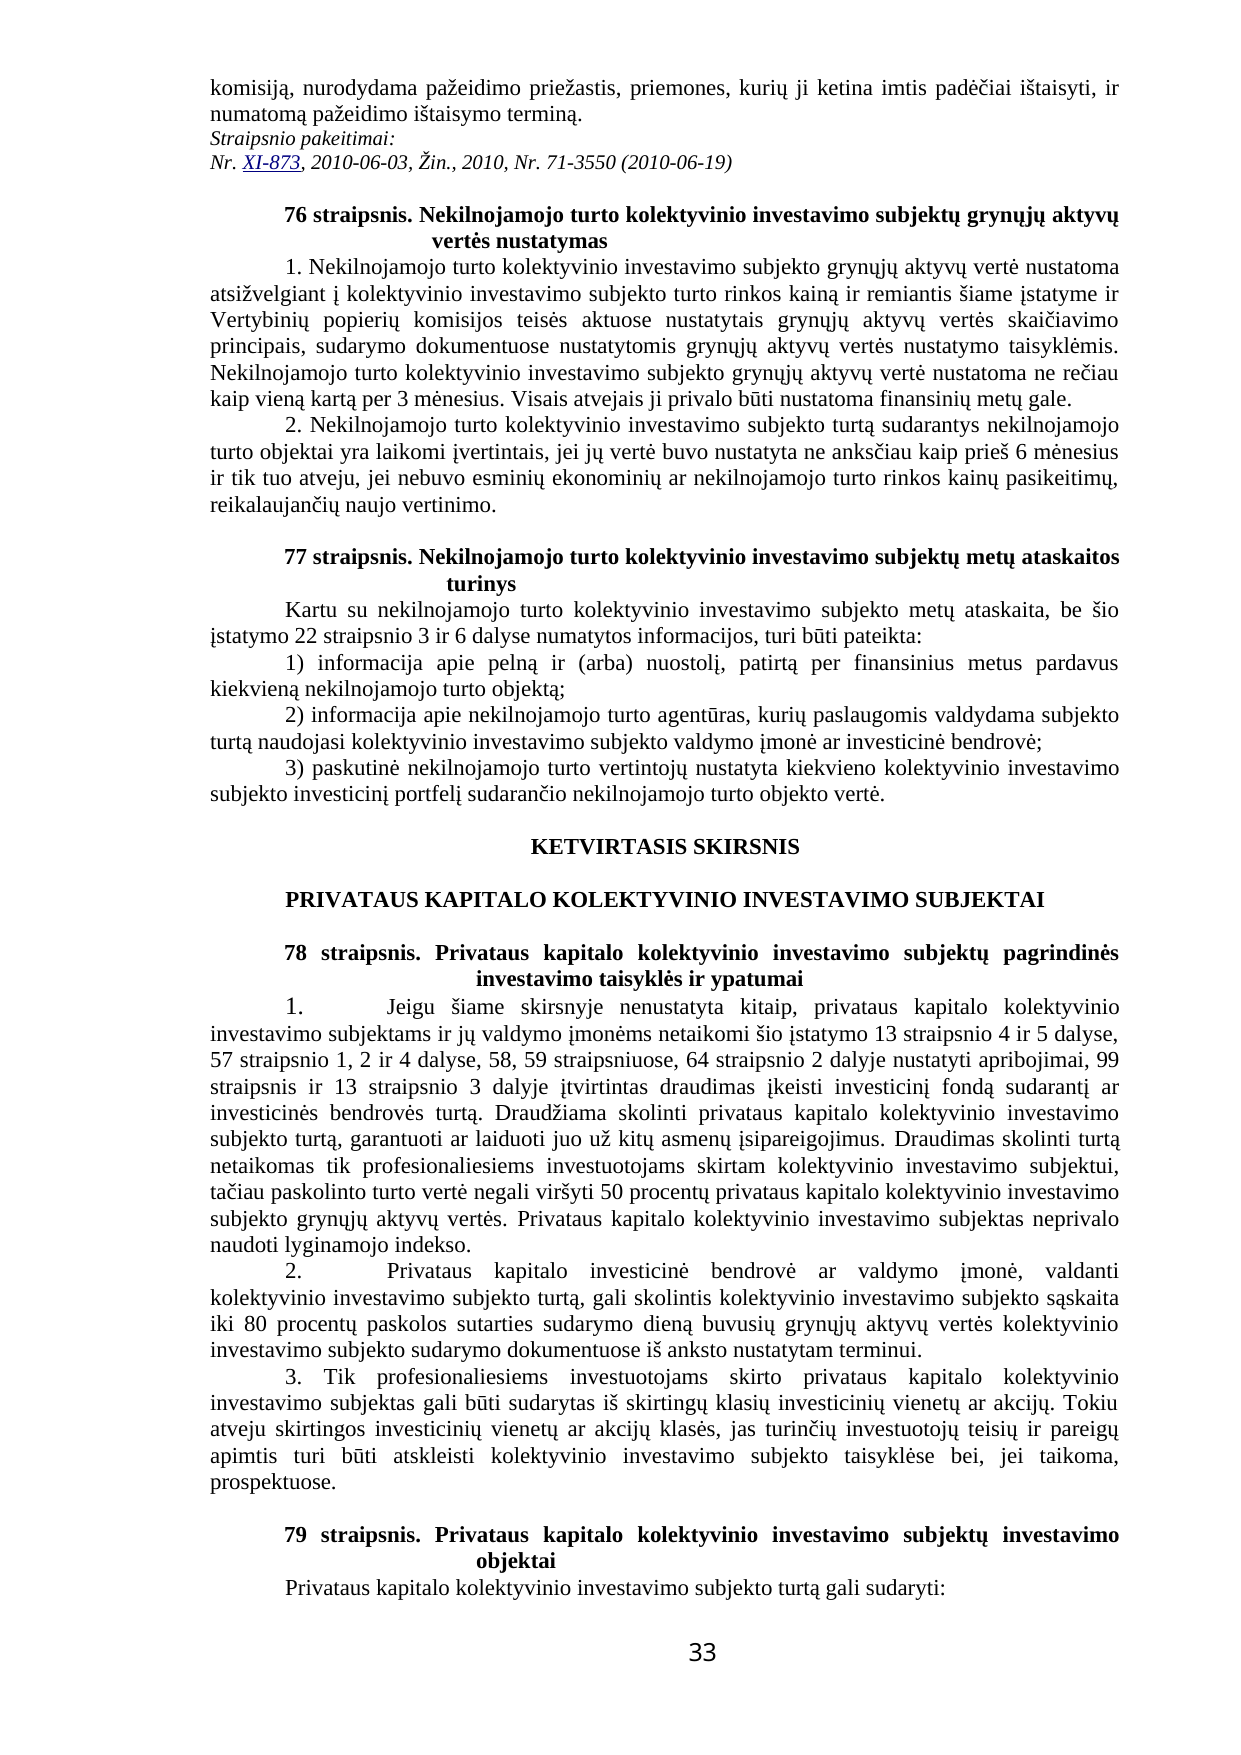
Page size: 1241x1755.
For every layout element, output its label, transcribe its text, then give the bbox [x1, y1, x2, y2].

list Privataus kapitalo investicinė bendrovė ar valdymo įmonė, valdanti kolektyvinio investavimo subjekto turtą, gali skolintis kolektyvinio investavimo subjekto sąskaita iki 80 procentų paskolos sutarties sudarymo dieną buvusių grynųjų aktyvų vertės kolektyvinio investavimo subjekto sudarymo dokumentuose iš anksto nustatytam terminui. [210, 1257, 1120, 1363]
text 77 straipsnis. Nekilnojamojo turto kolektyvinio investavimo subjektų metų ataskaitos turinys [284, 543, 1120, 596]
text 79 straipsnis. Privataus kapitalo kolektyvinio investavimo subjektų investavimo objektai [284, 1521, 1120, 1573]
text Privataus kapitalo kolektyvinio investavimo subjekto turtą gali sudaryti: [210, 1573, 1120, 1600]
text 3) paskutinė nekilnojamojo turto vertintojų nustatyta kiekvieno kolektyvinio investavimo subjekto investicinį portfelį sudarančio nekilnojamojo turto objekto vertė. [210, 754, 1120, 807]
text 76 straipsnis. Nekilnojamojo turto kolektyvinio investavimo subjektų grynųjų aktyvų vertės nustatymas [284, 201, 1120, 253]
text komisiją, nurodydama pažeidimo priežastis, priemones, kurių ji ketina imtis padėčiai ištaisyti, ir numatomą pažeidimo ištaisymo terminą. [210, 73, 1120, 126]
text Kartu su nekilnojamojo turto kolektyvinio investavimo subjekto metų ataskaita, be šio įstatymo 22 straipsnio 3 ir 6 dalyse numatytos informacijos, turi būti pateikta: [210, 596, 1120, 649]
text Nr. XI-873, 2010-06-03, Žin., 2010, Nr. 71-3550 (2010-06-19) [210, 150, 1120, 174]
text Straipsnio pakeitimai: [210, 126, 1120, 150]
list Jeigu šiame skirsnyje nenustatyta kitaip, privataus kapitalo kolektyvinio investavimo subjektams ir jų valdymo įmonėms netaikomi šio įstatymo 13 straipsnio 4 ir 5 dalyse, 57 straipsnio 1, 2 ir 4 dalyse, 58, 59 straipsniuose, 64 straipsnio 2 dalyje nustatyti apribojimai, 99 straipsnis ir 13 straipsnio 3 dalyje įtvirtintas draudimas įkeisti investicinį fondą sudarantį ar investicinės bendrovės turtą. Draudžiama skolinti privataus kapitalo kolektyvinio investavimo subjekto turtą, garantuoti ar laiduoti juo už kitų asmenų įsipareigojimus. Draudimas skolinti turtą netaikomas tik profesionaliesiems investuotojams skirtam kolektyvinio investavimo subjektui, tačiau paskolinto turto vertė negali viršyti 50 procentų privataus kapitalo kolektyvinio investavimo subjekto grynųjų aktyvų vertės. Privataus kapitalo kolektyvinio investavimo subjektas neprivalo naudoti lyginamojo indekso. [210, 991, 1120, 1257]
text 3. Tik profesionaliesiems investuotojams skirto privataus kapitalo kolektyvinio investavimo subjektas gali būti sudarytas iš skirtingų klasių investicinių vienetų ar akcijų. Tokiu atveju skirtingos investicinių vienetų ar akcijų klasės, jas turinčių investuotojų teisių ir pareigų apimtis turi būti atskleisti kolektyvinio investavimo subjekto taisyklėse bei, jei taikoma, prospektuose. [210, 1363, 1120, 1494]
text ketvirtasis SKIRSNIS [210, 833, 1120, 859]
text 2. Nekilnojamojo turto kolektyvinio investavimo subjekto turtą sudarantys nekilnojamojo turto objektai yra laikomi įvertintais, jei jų vertė buvo nustatyta ne anksčiau kaip prieš 6 mėnesius ir tik tuo atveju, jei nebuvo esminių ekonominių ar nekilnojamojo turto rinkos kainų pasikeitimų, reikalaujančių naujo vertinimo. [210, 412, 1120, 517]
text 2) informacija apie nekilnojamojo turto agentūras, kurių paslaugomis valdydama subjekto turtą naudojasi kolektyvinio investavimo subjekto valdymo įmonė ar investicinė bendrovė; [210, 701, 1120, 754]
text 78 straipsnis. Privataus kapitalo kolektyvinio investavimo subjektų pagrindinės investavimo taisyklės ir ypatumai [284, 939, 1120, 991]
text 1) informacija apie pelną ir (arba) nuostolį, patirtą per finansinius metus pardavus kiekvieną nekilnojamojo turto objektą; [210, 649, 1120, 701]
text 1. Nekilnojamojo turto kolektyvinio investavimo subjekto grynųjų aktyvų vertė nustatoma atsižvelgiant į kolektyvinio investavimo subjekto turto rinkos kainą ir remiantis šiame įstatyme ir Vertybinių popierių komisijos teisės aktuose nustatytais grynųjų aktyvų vertės skaičiavimo principais, sudarymo dokumentuose nustatytomis grynųjų aktyvų vertės nustatymo taisyklėmis. Nekilnojamojo turto kolektyvinio investavimo subjekto grynųjų aktyvų vertė nustatoma ne rečiau kaip vieną kartą per 3 mėnesius. Visais atvejais ji privalo būti nustatoma finansinių metų gale. [210, 253, 1120, 412]
text PRIVATAUS KAPITALO Kolektyvinio investavimo subjektai [210, 886, 1120, 912]
